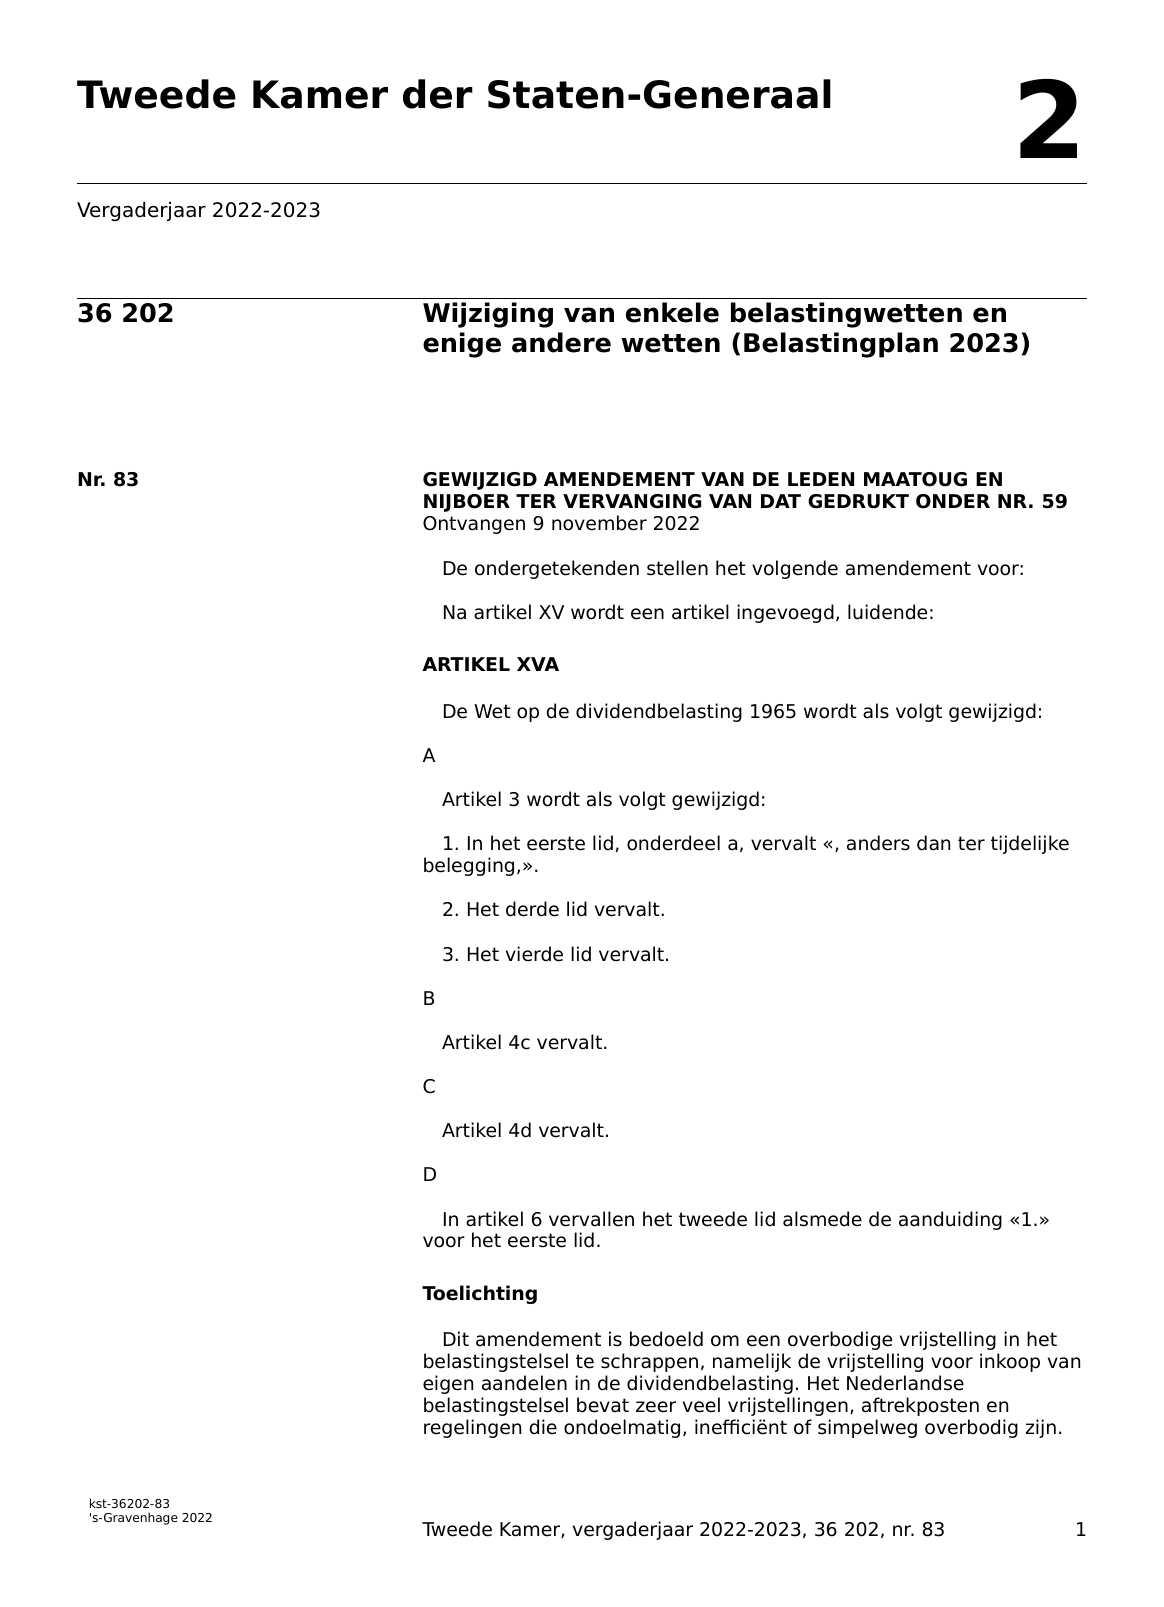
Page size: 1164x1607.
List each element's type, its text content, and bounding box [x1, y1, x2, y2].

text 3. Het vierde lid vervalt. [422, 943, 1087, 965]
table_header Tweede Kamer der Staten-Generaal [77, 59, 886, 183]
text Artikel 4d vervalt. [422, 1120, 1087, 1142]
table_header 2 [886, 59, 1087, 183]
table_cell Vergaderjaar 2022-2023 [77, 184, 1087, 298]
subtitle Nr. 83 GEWIJZIGD AMENDEMENT VAN DE LEDEN MAATOUG EN NIJBOER TER VERVANGING VAN DAT GEDRUKT ONDER NR. 59 [77, 469, 1087, 513]
text 1. In het eerste lid, onderdeel a, vervalt «, anders dan ter tijdelijke belegging,». [422, 833, 1087, 877]
text A [422, 745, 1087, 767]
text 's-Gravenhage 2022 [88, 1511, 323, 1525]
subtitle Toelichting [422, 1282, 1087, 1304]
text Ontvangen 9 november 2022 [422, 513, 1087, 535]
text C [422, 1076, 1087, 1098]
text kst-36202-83 [88, 1497, 323, 1511]
text Artikel 4c vervalt. [422, 1032, 1087, 1054]
text Artikel 3 wordt als volgt gewijzigd: [422, 789, 1087, 811]
text B [422, 988, 1087, 1009]
text 2. Het derde lid vervalt. [422, 899, 1087, 921]
text Dit amendement is bedoeld om een overbodige vrijstelling in het belastingstelsel te schrappen, namelijk de vrijstelling voor inkoop van eigen aandelen in de dividendbelasting. Het Nederlandse belastingstelsel bevat zeer veel vrijstellingen, aftrekposten en regelingen die ondoelmatig, inefficiënt of simpelweg overbodig zijn. [422, 1329, 1087, 1439]
subtitle 36 202 Wijziging van enkele belastingwetten en enige andere wetten (Belastingplan 2023) [77, 299, 1087, 358]
text De ondergetekenden stellen het volgende amendement voor: [422, 557, 1087, 579]
text De Wet op de dividendbelasting 1965 wordt als volgt gewijzigd: [422, 701, 1087, 723]
text D [422, 1164, 1087, 1186]
text Na artikel XV wordt een artikel ingevoegd, luidende: [422, 602, 1087, 624]
text In artikel 6 vervallen het tweede lid alsmede de aanduiding «1.» voor het eerste lid. [422, 1208, 1087, 1252]
subtitle ARTIKEL XVA [422, 654, 1087, 676]
